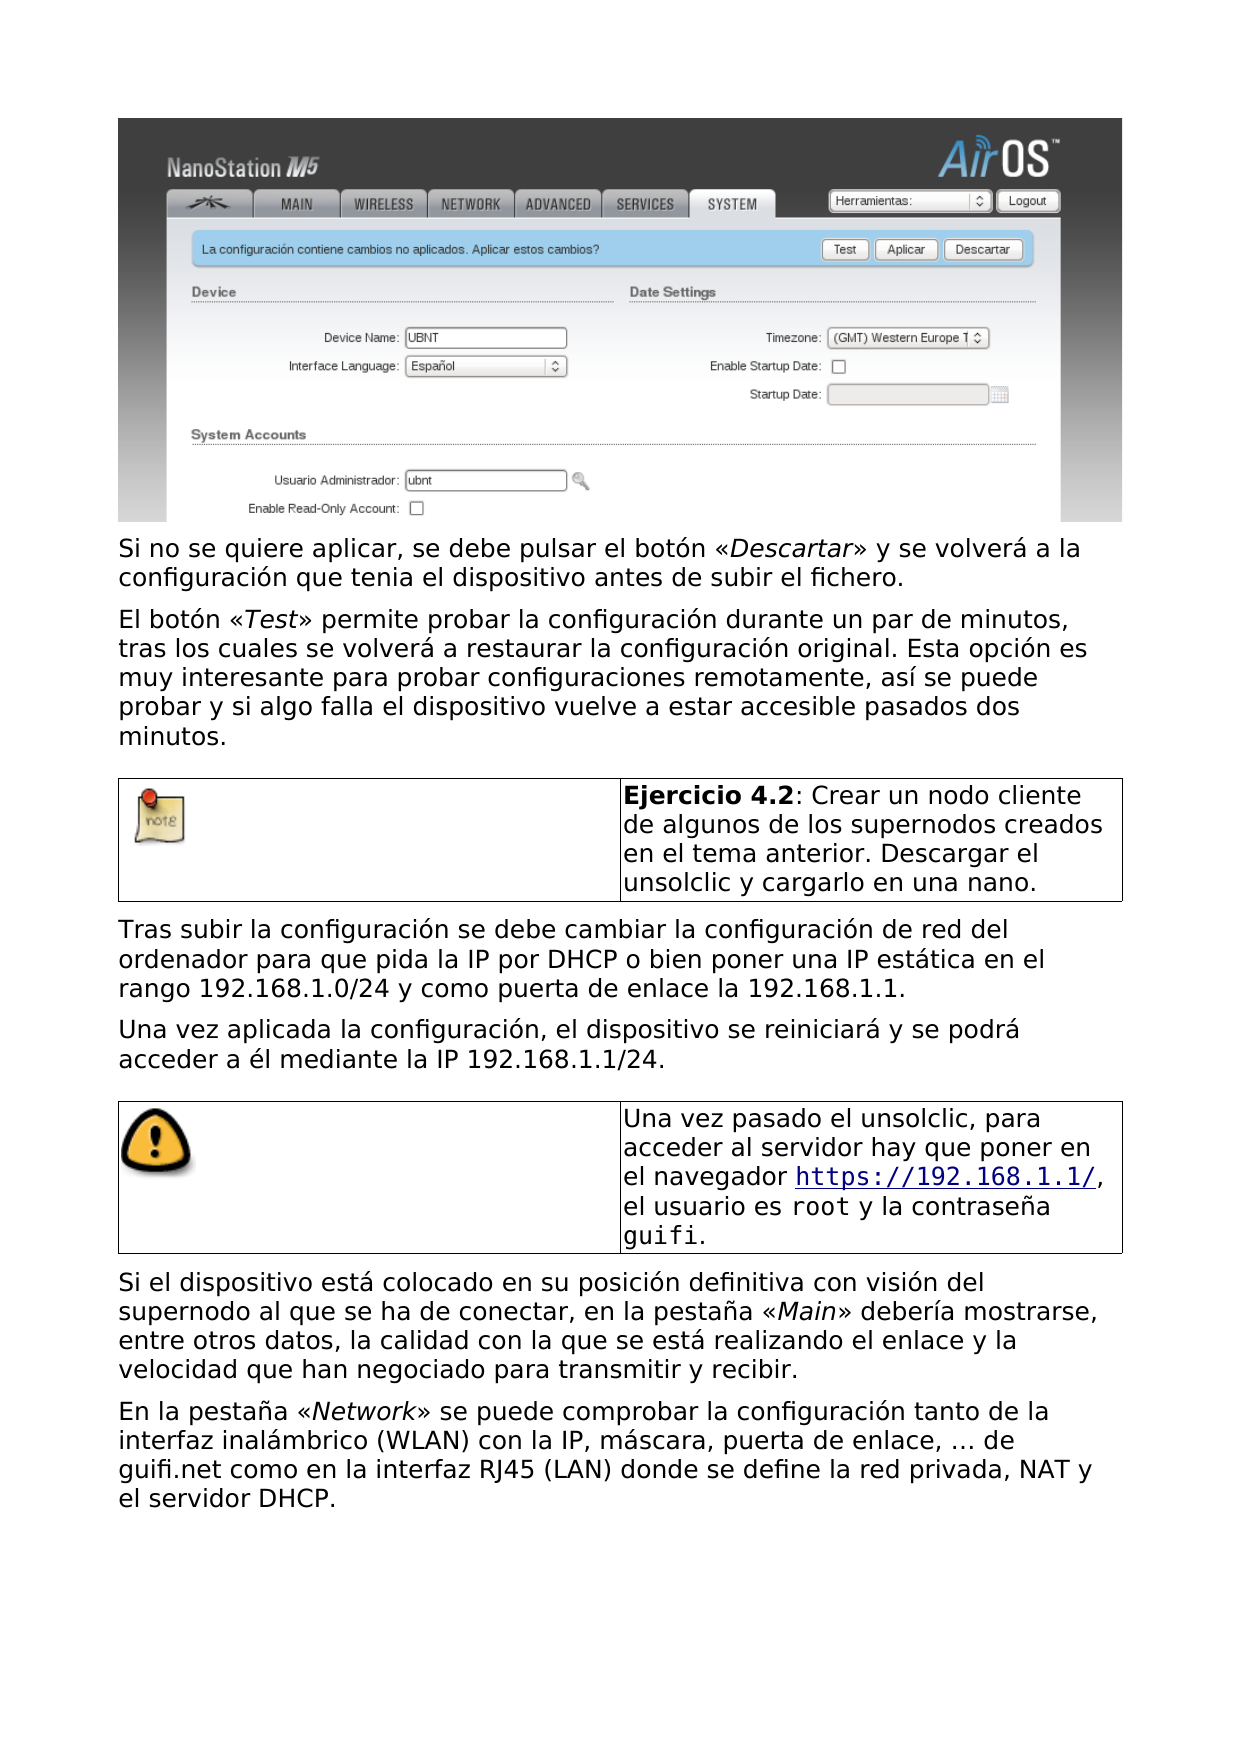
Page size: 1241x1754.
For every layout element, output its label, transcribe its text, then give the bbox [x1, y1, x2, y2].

text Una vez aplicada la configuración, el dispositivo se reiniciará y se podrá acceder a él mediante la IP 192.168.1.1/24. [118, 1016, 1122, 1074]
text Tras subir la configuración se debe cambiar la configuración de red del ordenador para que pida la IP por DHCP o bien poner una IP estática en el rango 192.168.1.0/24 y como puerta de enlace la 192.168.1.1. [118, 916, 1122, 1003]
text Si el dispositivo está colocado en su posición definitiva con visión del supernodo al que se ha de conectar, en la pestaña «Main» debería mostrarse, entre otros datos, la calidad con la que se está realizando el enlace y la velocidad que han negociado para transmitir y recibir. [118, 1268, 1122, 1384]
picture [121, 781, 197, 857]
table_header [119, 1102, 620, 1253]
table_header [119, 779, 620, 901]
table_header Ejercicio 4.2: Crear un nodo cliente de algunos de los supernodos creados en el tema anterior. Descargar el unsolclic y cargarlo en una nano. [621, 779, 1122, 901]
text El botón «Test» permite probar la configuración durante un par de minutos, tras los cuales se volverá a restaurar la configuración original. Esta opción es muy interesante para probar configuraciones remotamente, así se puede probar y si algo falla el dispositivo vuelve a estar accesible pasados dos minutos. [118, 605, 1122, 751]
picture [118, 118, 1123, 522]
text Si no se quiere aplicar, se debe pulsar el botón «Descartar» y se volverá a la configuración que tenia el dispositivo antes de subir el fichero. [118, 534, 1122, 592]
table_header Una vez pasado el unsolclic, para acceder al servidor hay que poner en el navegador https://192.168.1.1/, el usuario es root y la contraseña guifi. [621, 1102, 1122, 1253]
picture [121, 1104, 197, 1180]
text En la pestaña «Network» se puede comprobar la configuración tanto de la interfaz inalámbrico (WLAN) con la IP, máscara, puerta de enlace, … de guifi.net como en la interfaz RJ45 (LAN) donde se define la red privada, NAT y el servidor DHCP. [118, 1397, 1122, 1514]
